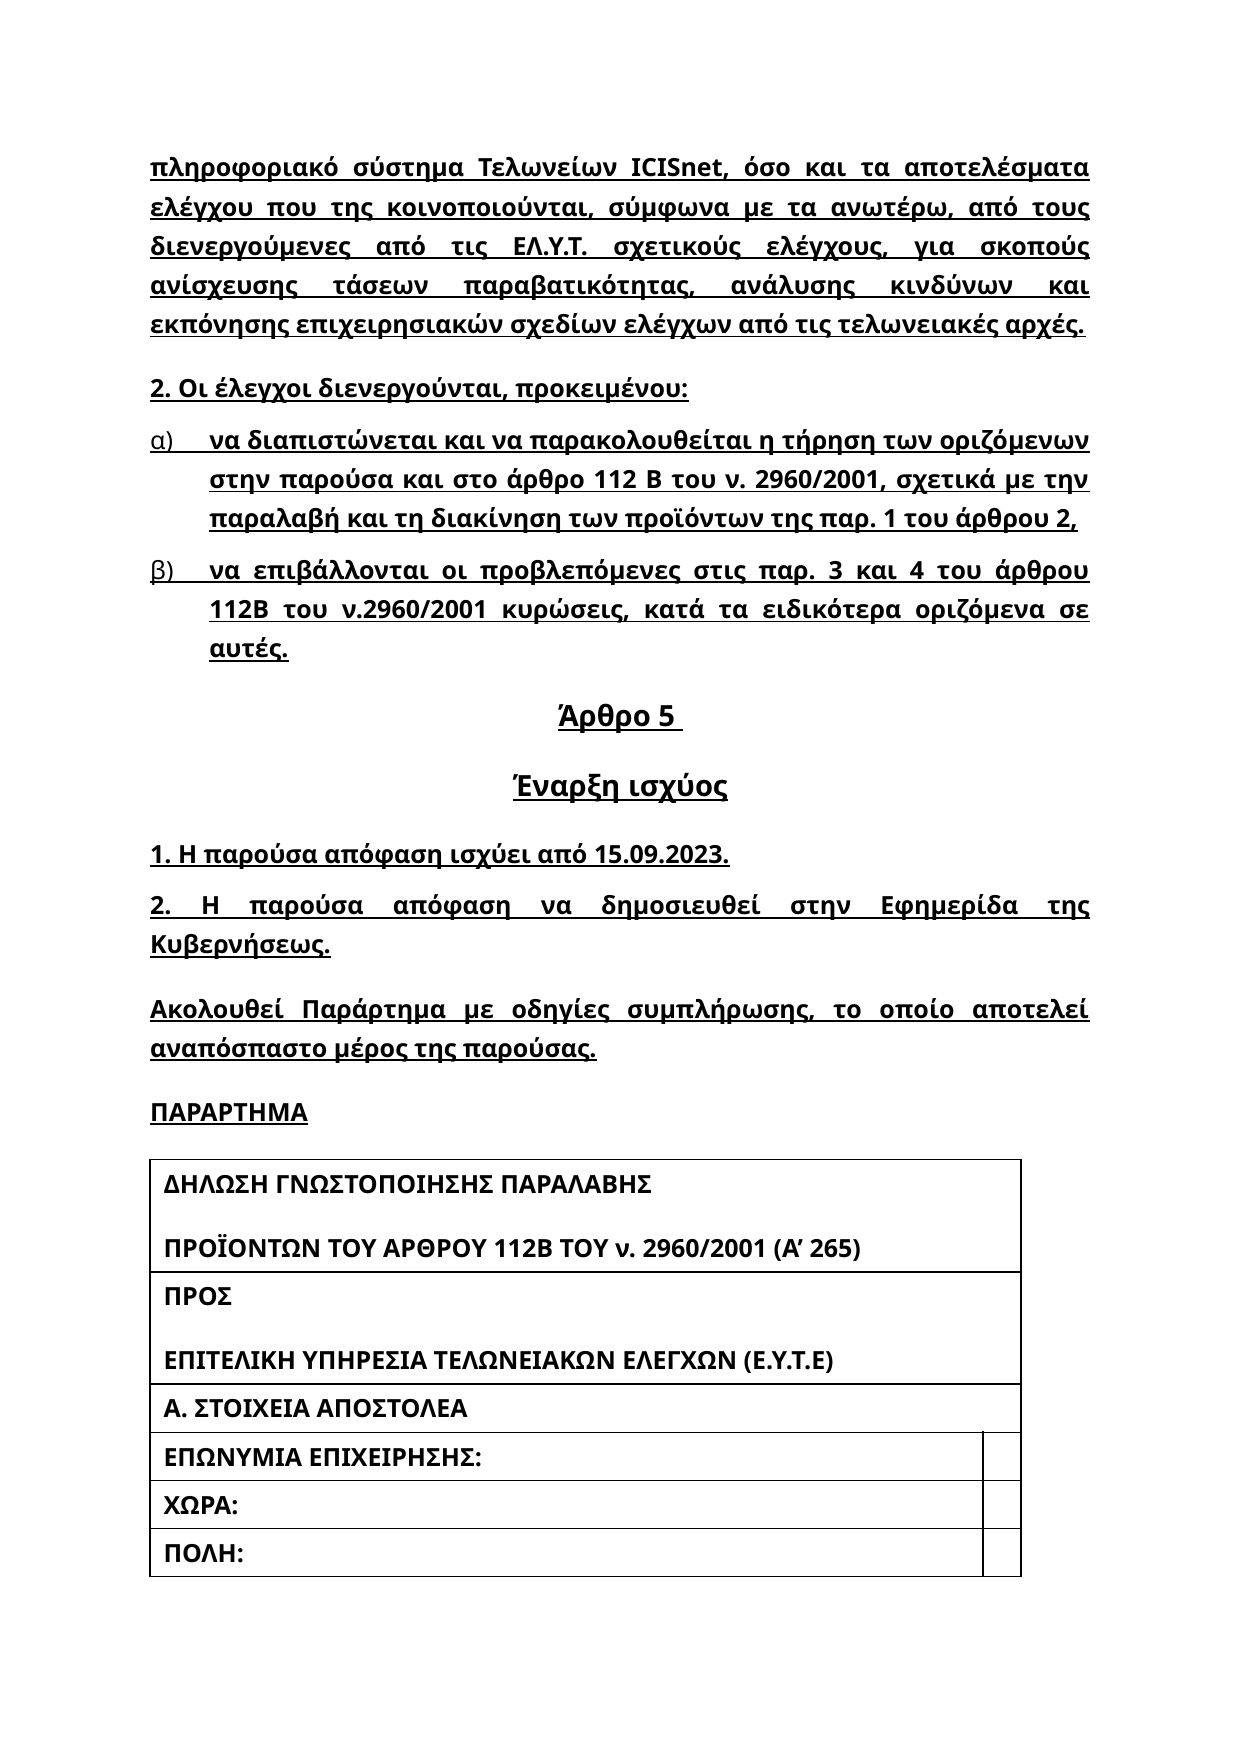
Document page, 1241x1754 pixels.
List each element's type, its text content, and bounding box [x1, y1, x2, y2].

text ανίσχευσης τάσεων παραβατικότητας, ανάλυσης κινδύνων και [150, 259, 1090, 296]
text 1. Η παρούσα απόφαση ισχύει από 15.09.2023. [150, 836, 1090, 870]
table_cell ΕΠΩΝΥΜΙΑ ΕΠΙΧΕΙΡΗΣΗΣ: [151, 1433, 982, 1479]
table_cell [984, 1529, 1020, 1576]
table_cell [984, 1433, 1020, 1479]
table_cell Α. ΣΤΟΙΧΕΙΑ ΑΠΟΣΤΟΛΕΑ [151, 1385, 1020, 1431]
list 112Β του ν.2960/2001 κυρώσεις, κατά τα ειδικότερα οριζόμενα σε αυτές. [150, 583, 1090, 665]
list α) να διαπιστώνεται και να παρακολουθείται η τήρηση των οριζόμενων [150, 422, 1090, 451]
text ΠΑΡΑΡΤΗΜΑ [150, 1094, 1090, 1129]
table_cell ΠΡΟΣ ΕΠΙΤΕΛΙΚΗ ΥΠΗΡΕΣΙΑ ΤΕΛΩΝΕΙΑΚΩΝ ΕΛΕΓΧΩΝ (Ε.Υ.Τ.Ε) [151, 1273, 1020, 1383]
text Ακολουθεί Παράρτημα με οδηγίες συμπλήρωσης, το οποίο αποτελεί [150, 991, 1090, 1020]
table_header ΔΗΛΩΣΗ ΓΝΩΣΤΟΠΟΙΗΣΗΣ ΠΑΡΑΛΑΒΗΣ ΠΡΟΪΟΝΤΩΝ ΤΟΥ ΑΡΘΡΟΥ 112Β ΤΟΥ ν. 2960/2001 (Α’ 265) [151, 1160, 1020, 1271]
subtitle Άρθρο 5 [150, 695, 1090, 735]
text ελέγχου που της κοινοποιούνται, σύμφωνα με τα ανωτέρω, από τους [150, 181, 1090, 218]
text 2. Η παρούσα απόφαση να δημοσιευθεί στην Εφημερίδα της [150, 888, 1090, 917]
table_cell ΧΩΡΑ: [151, 1481, 982, 1528]
text διενεργούμενες από τις ΕΛ.Υ.Τ. σχετικούς ελέγχους, για σκοπούς [150, 220, 1090, 257]
text 2. Οι έλεγχοι διενεργούνται, προκειμένου: [150, 371, 1090, 405]
subtitle Έναρξη ισχύος [150, 766, 1090, 805]
text Κυβερνήσεως. [150, 919, 1090, 961]
text πληροφοριακό σύστημα Τελωνείων ICISnet, όσο και τα αποτελέσματα [150, 150, 1090, 179]
text αναπόσπαστο μέρος της παρούσας. [150, 1022, 1090, 1064]
table_cell [984, 1481, 1020, 1528]
table_cell ΠΟΛΗ: [151, 1529, 982, 1576]
list β) να επιβάλλονται οι προβλεπόμενες στις παρ. 3 και 4 του άρθρου [150, 552, 1090, 581]
list στην παρούσα και στο άρθρο 112 Β του ν. 2960/2001, σχετικά με την παραλαβή και τη διακίνηση των προϊόντων της παρ. 1 του άρθρου 2, [150, 453, 1090, 535]
text εκπόνησης επιχειρησιακών σχεδίων ελέγχων από τις τελωνειακές αρχές. [150, 298, 1090, 341]
